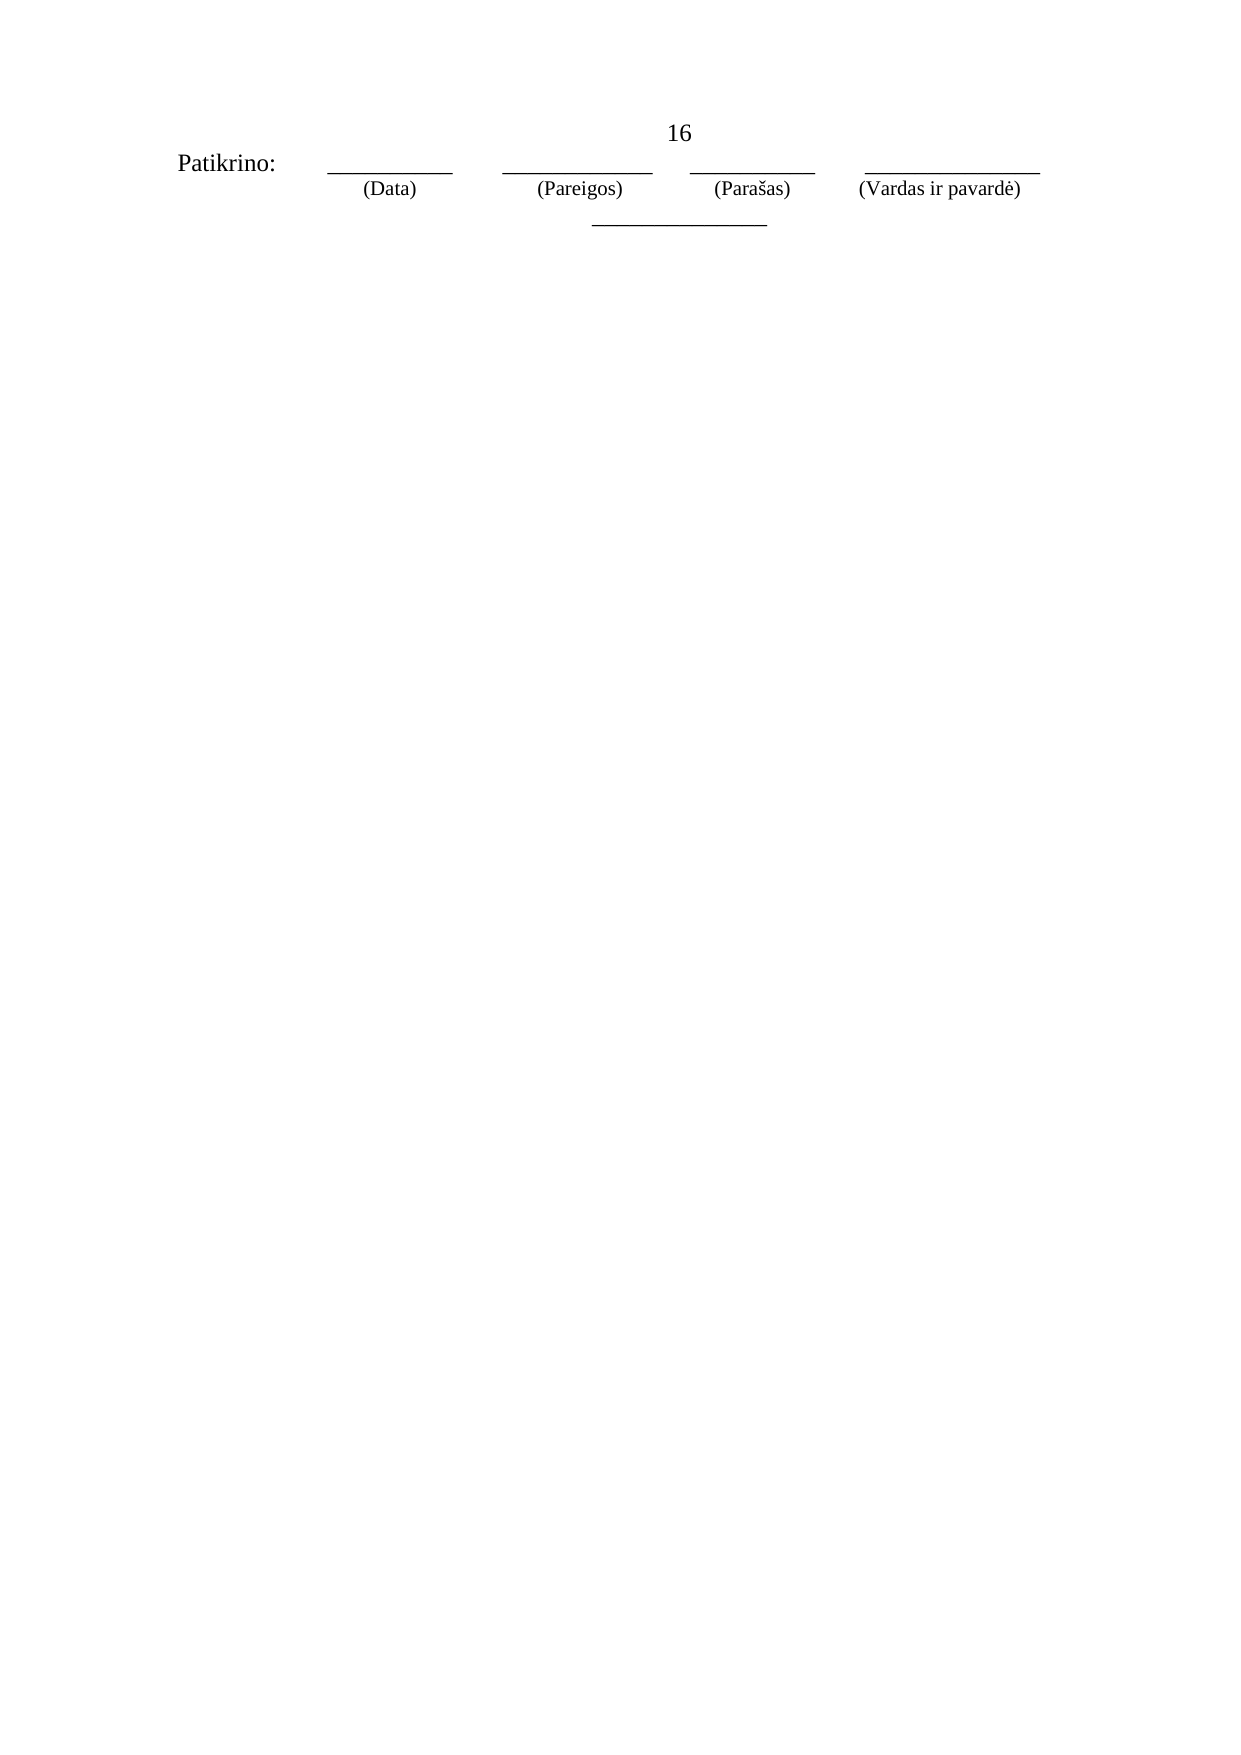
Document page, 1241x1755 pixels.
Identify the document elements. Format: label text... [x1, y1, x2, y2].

text ______________ [177, 200, 1181, 229]
text (Data) (Pareigos) (Parašas) (Vardas ir pavardė) [177, 176, 1181, 200]
text Patikrino: __________ ____________ __________ ______________ [177, 148, 1181, 176]
